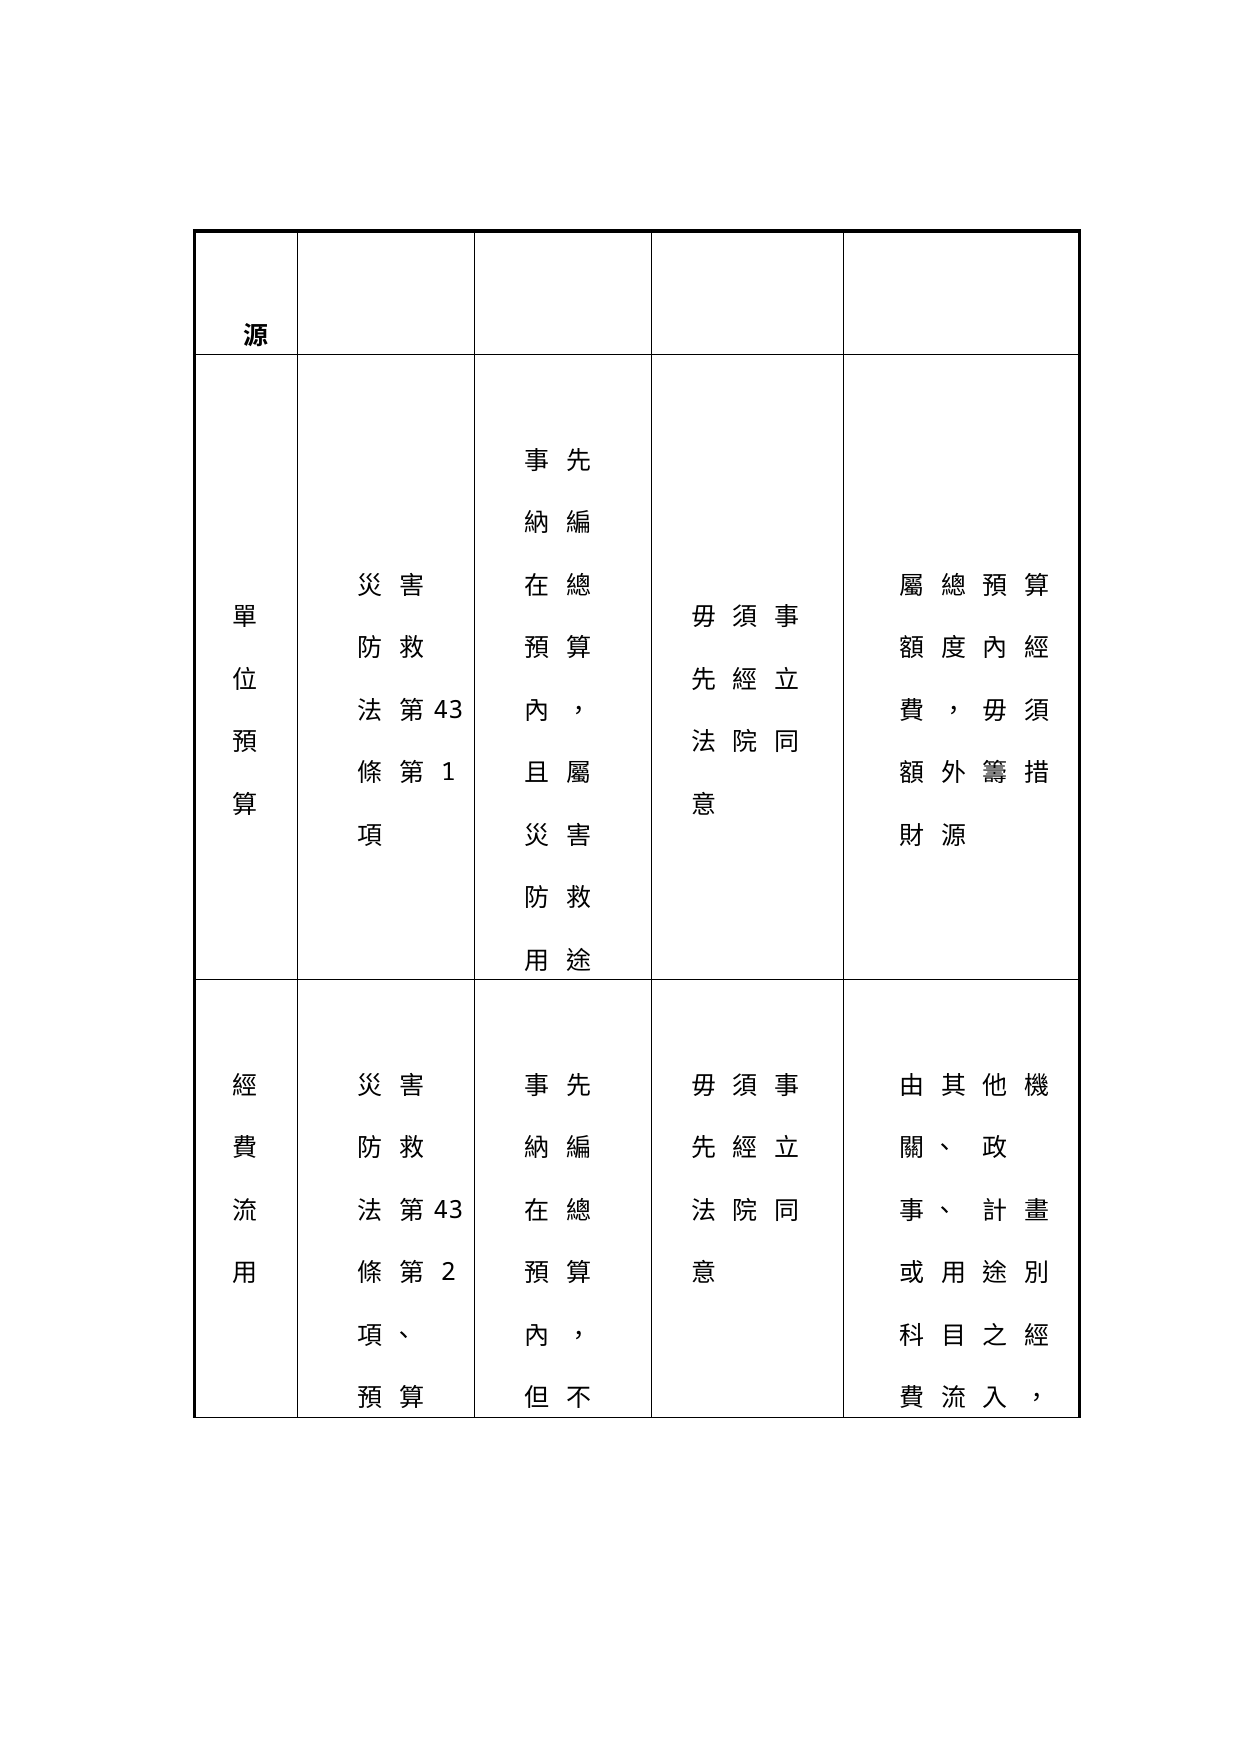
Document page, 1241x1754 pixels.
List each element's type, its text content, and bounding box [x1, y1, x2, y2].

table_header [475, 233, 651, 354]
table_header [298, 233, 474, 354]
table_cell 事先納編在總預算內，且屬災害防救用途 [475, 355, 651, 979]
table_cell 經費流用 [196, 980, 297, 1417]
table_header 源 [196, 233, 297, 354]
table_cell 單位預算 [196, 355, 297, 979]
table_cell 災害防救法第43條第1項 [298, 355, 474, 979]
table_cell 災害防救法第43條第2項、預算 [298, 980, 474, 1417]
table_header [652, 233, 843, 354]
table_cell 毋須事先經立法院同意 [652, 980, 843, 1417]
table_cell 屬總預算額度內經費，毋須額外籌措財源 [844, 355, 1078, 979]
table_cell 事先納編在總預算內，但不 [475, 980, 651, 1417]
table_cell 毋須事先經立法院同意 [652, 355, 843, 979]
table_header [844, 233, 1078, 354]
table_cell 由其他機關、政事、計畫或用途別科目之經費流入， [844, 980, 1078, 1417]
